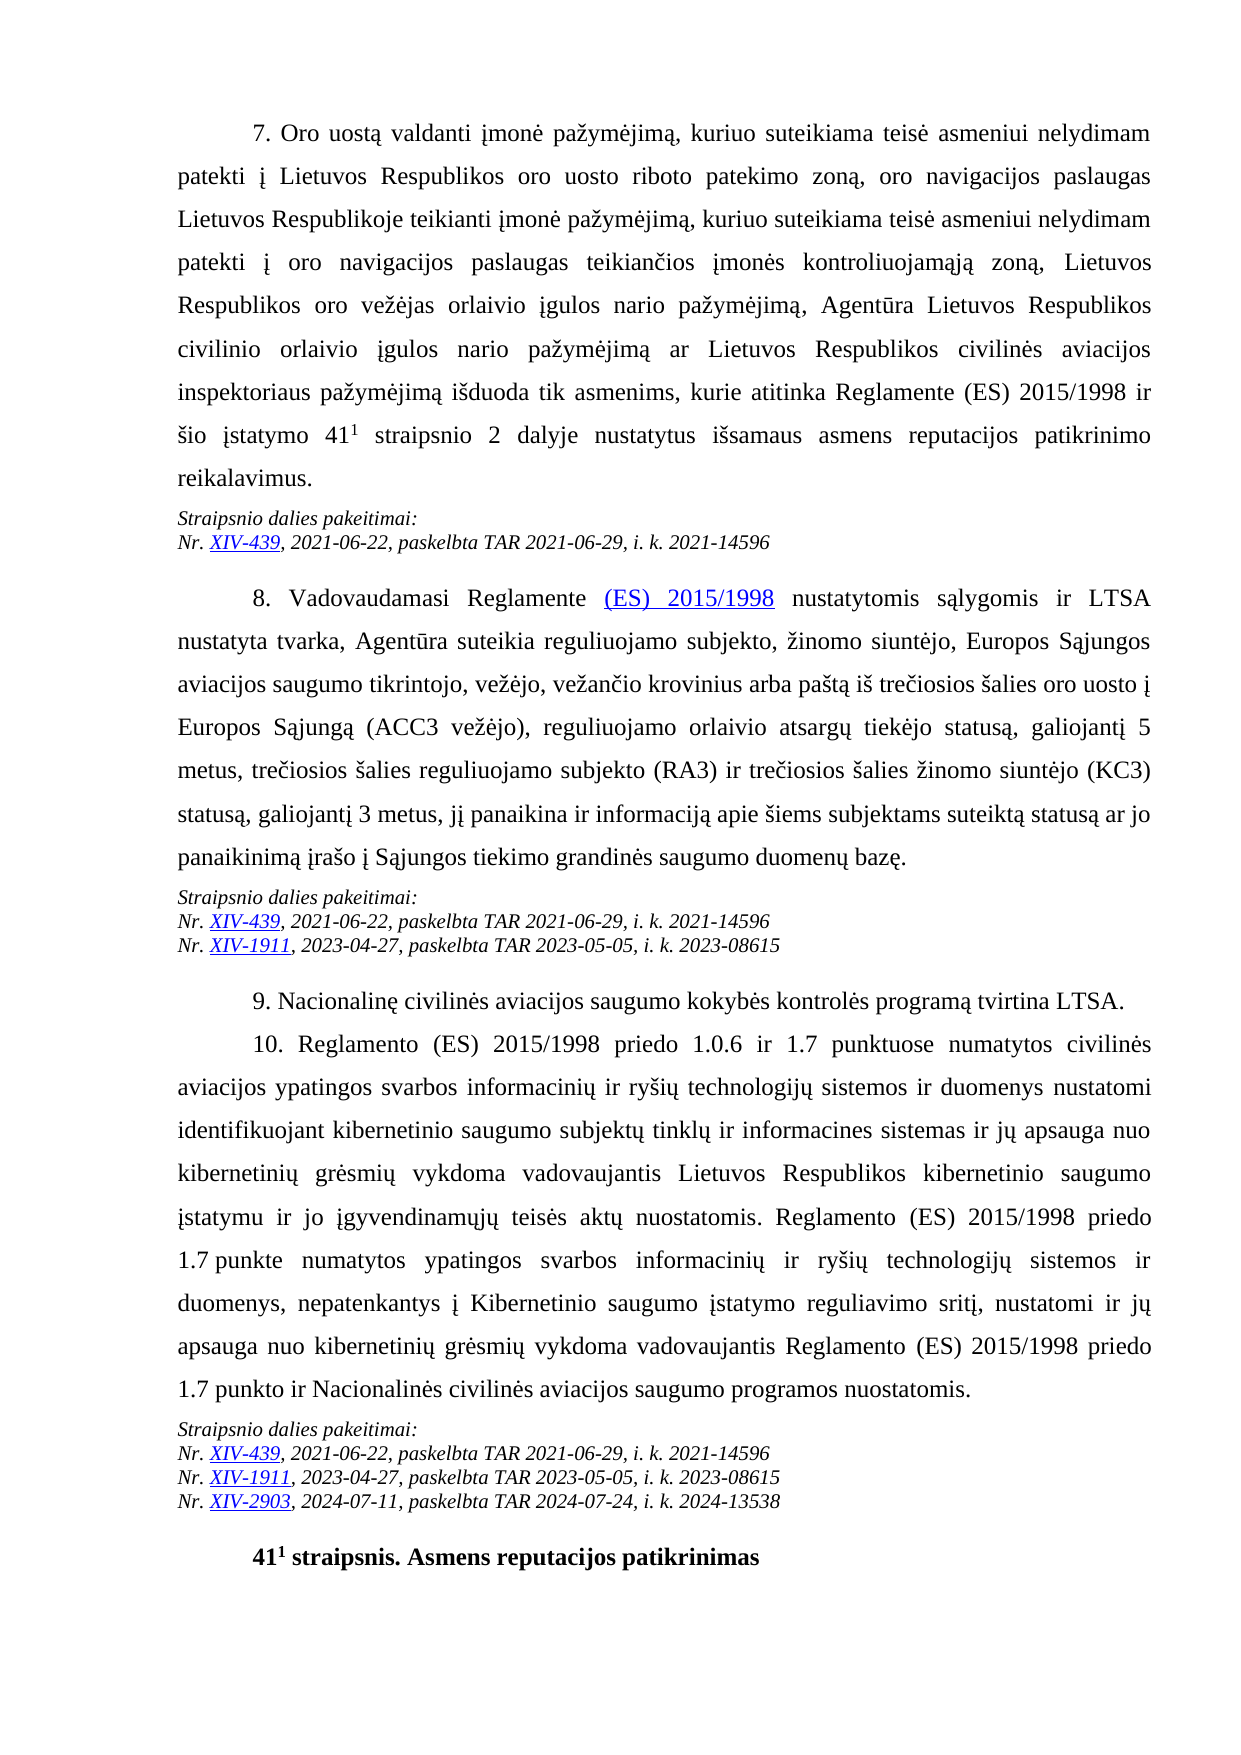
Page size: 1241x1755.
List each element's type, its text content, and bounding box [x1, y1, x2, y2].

text Nr. XIV-439, 2021-06-22, paskelbta TAR 2021-06-29, i. k. 2021-14596 [177, 909, 1152, 933]
text Nr. XIV-439, 2021-06-22, paskelbta TAR 2021-06-29, i. k. 2021-14596 [177, 1441, 1152, 1465]
text Straipsnio dalies pakeitimai: [177, 506, 1152, 530]
text Nr. XIV-1911, 2023-04-27, paskelbta TAR 2023-05-05, i. k. 2023-08615 [177, 1465, 1152, 1489]
text Nr. XIV-1911, 2023-04-27, paskelbta TAR 2023-05-05, i. k. 2023-08615 [177, 933, 1152, 957]
text Nr. XIV-2903, 2024-07-11, paskelbta TAR 2024-07-24, i. k. 2024-13538 [177, 1489, 1152, 1513]
text Straipsnio dalies pakeitimai: [177, 885, 1152, 909]
text 7. Oro uostą valdanti įmonė pažymėjimą, kuriuo suteikiama teisė asmeniui nelydimam patekti į Lietuvos Respublikos oro uosto riboto patekimo zoną, oro navigacijos paslaugas Lietuvos Respublikoje teikianti įmonė pažymėjimą, kuriuo suteikiama teisė asmeniui nelydimam patekti į oro navigacijos paslaugas teikiančios įmonės kontroliuojamąją zoną, Lietuvos Respublikos oro vežėjas orlaivio įgulos nario pažymėjimą, Agentūra Lietuvos Respublikos civilinio orlaivio įgulos nario pažymėjimą ar Lietuvos Respublikos civilinės aviacijos inspektoriaus pažymėjimą išduoda tik asmenims, kurie atitinka Reglamente (ES) 2015/1998 ir šio įstatymo 411 straipsnio 2 dalyje nustatytus išsamaus asmens reputacijos patikrinimo reikalavimus. [177, 118, 1152, 492]
text 10. Reglamento (ES) 2015/1998 priedo 1.0.6 ir 1.7 punktuose numatytos civilinės aviacijos ypatingos svarbos informacinių ir ryšių technologijų sistemos ir duomenys nustatomi identifikuojant kibernetinio saugumo subjektų tinklų ir informacines sistemas ir jų apsauga nuo kibernetinių grėsmių vykdoma vadovaujantis Lietuvos Respublikos kibernetinio saugumo įstatymu ir jo įgyvendinamųjų teisės aktų nuostatomis. Reglamento (ES) 2015/1998 priedo 1.7 punkte numatytos ypatingos svarbos informacinių ir ryšių technologijų sistemos ir duomenys, nepatenkantys į Kibernetinio saugumo įstatymo reguliavimo sritį, nustatomi ir jų apsauga nuo kibernetinių grėsmių vykdoma vadovaujantis Reglamento (ES) 2015/1998 priedo 1.7 punkto ir Nacionalinės civilinės aviacijos saugumo programos nuostatomis. [177, 1029, 1152, 1403]
text 8. Vadovaudamasi Reglamente (ES) 2015/1998 nustatytomis sąlygomis ir LTSA nustatyta tvarka, Agentūra suteikia reguliuojamo subjekto, žinomo siuntėjo, Europos Sąjungos aviacijos saugumo tikrintojo, vežėjo, vežančio krovinius arba paštą iš trečiosios šalies oro uosto į Europos Sąjungą (ACC3 vežėjo), reguliuojamo orlaivio atsargų tiekėjo statusą, galiojantį 5 metus, trečiosios šalies reguliuojamo subjekto (RA3) ir trečiosios šalies žinomo siuntėjo (KC3) statusą, galiojantį 3 metus, jį panaikina ir informaciją apie šiems subjektams suteiktą statusą ar jo panaikinimą įrašo į Sąjungos tiekimo grandinės saugumo duomenų bazę. [177, 583, 1152, 871]
text Nr. XIV-439, 2021-06-22, paskelbta TAR 2021-06-29, i. k. 2021-14596 [177, 530, 1152, 554]
text 9. Nacionalinę civilinės aviacijos saugumo kokybės kontrolės programą tvirtina LTSA. [177, 986, 1152, 1015]
text Straipsnio dalies pakeitimai: [177, 1417, 1152, 1441]
text 411 straipsnis. Asmens reputacijos patikrinimas [177, 1542, 1152, 1571]
